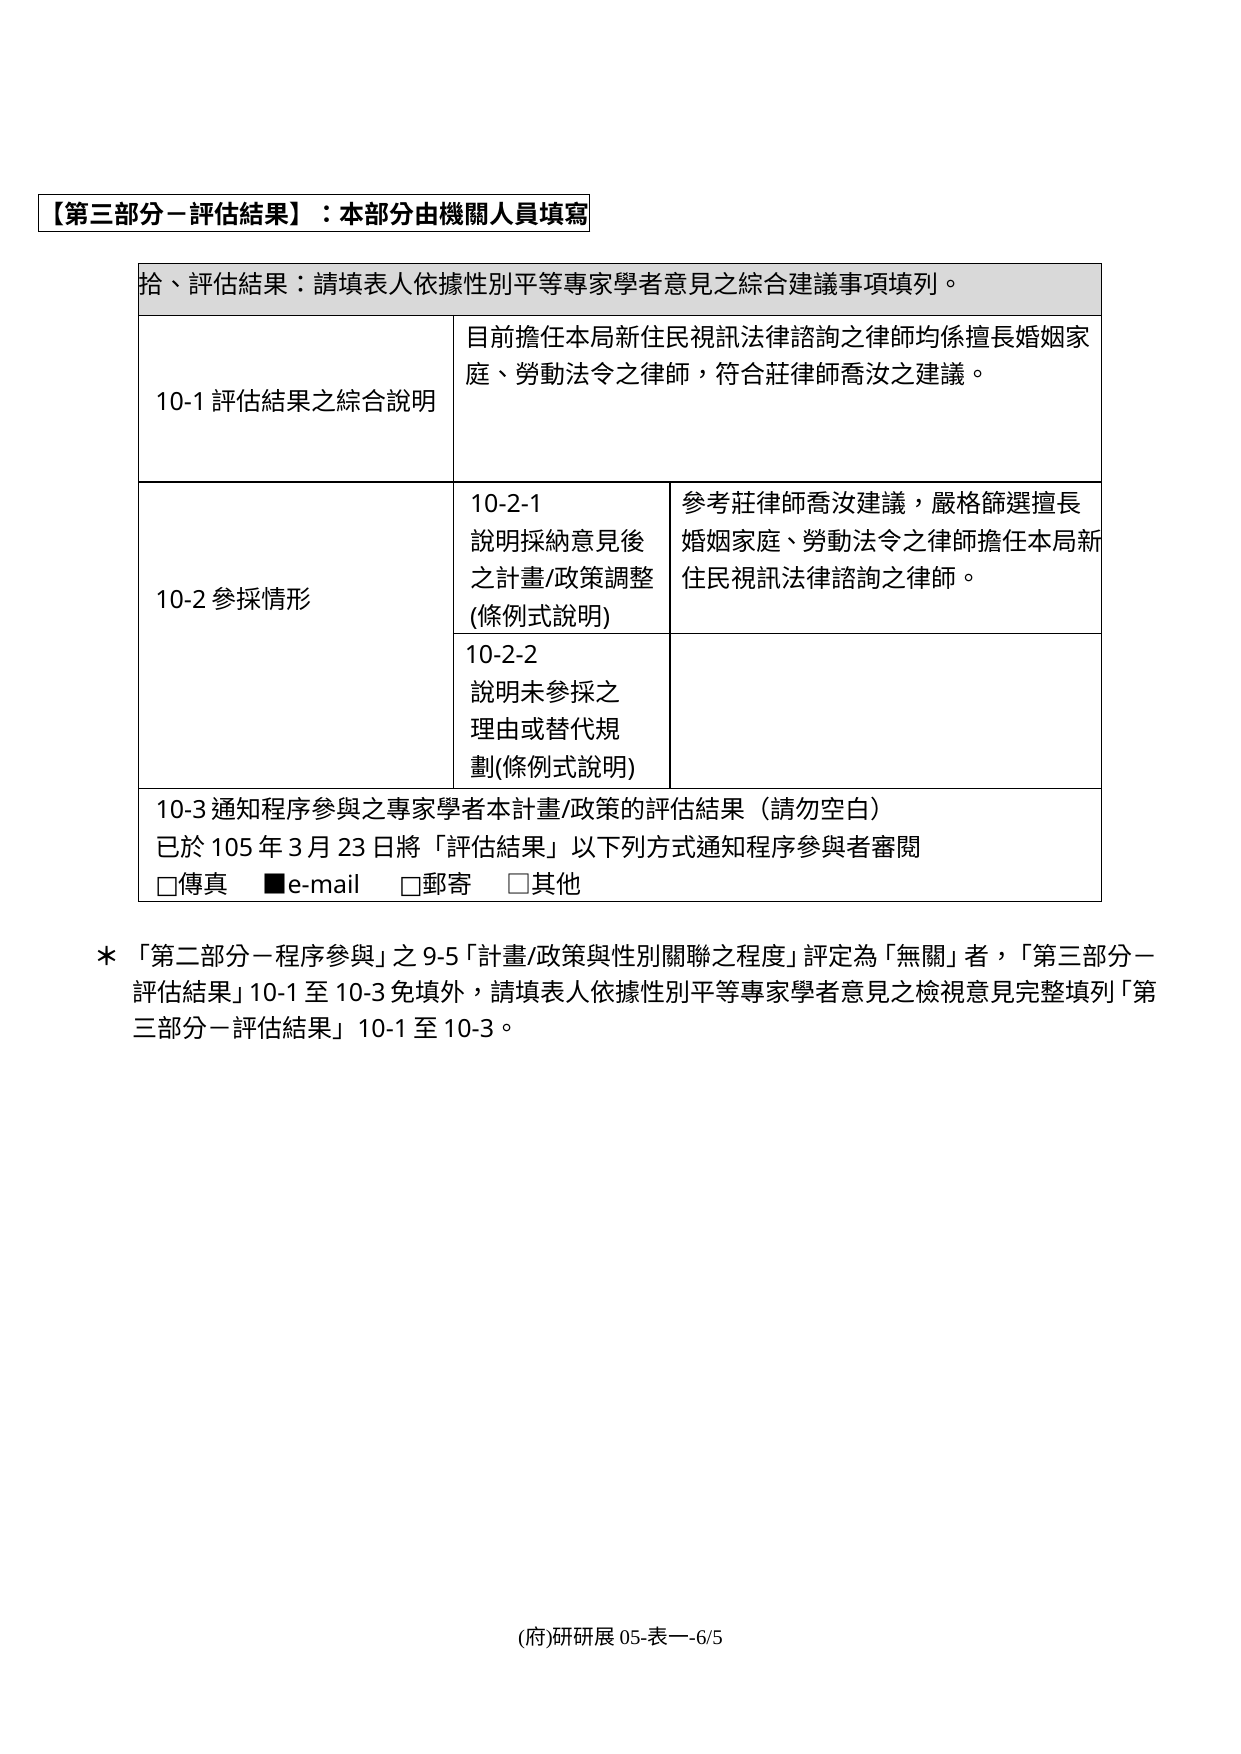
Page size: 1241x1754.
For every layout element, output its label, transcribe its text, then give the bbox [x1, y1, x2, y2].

table_cell 10-3通知程序參與之專家學者本計畫/政策的評估結果（請勿空白） 已於105年3月23日將「評估結果」以下列方式通知程序參與者審閱 □傳真 ■e-mail □郵寄 □其他 [139, 789, 1101, 901]
table_cell 10-1評估結果之綜合說明 [139, 316, 453, 481]
table_cell 參考莊律師喬汝建議，嚴格篩選擅長婚姻家庭、勞動法令之律師擔任本局新住民視訊法律諮詢之律師。 [671, 483, 1101, 632]
table_cell [671, 634, 1101, 788]
table_cell 10-2-1 說明採納意見後 之計畫/政策調整 (條例式說明) [454, 483, 669, 632]
text 【第三部分－評估結果】：本部分由機關人員填寫 [38, 176, 1146, 251]
table_cell 10-2-2 說明未參採之 理由或替代規 劃(條例式說明) [454, 634, 669, 788]
table_header 拾、評估結果：請填表人依據性別平等專家學者意見之綜合建議事項填列。 [139, 264, 1101, 315]
list 「第二部分－程序參與」之9-5「計畫/政策與性別關聯之程度」評定為「無關」者，「第三部分－評估結果」10-1至10-3免填外，請填表人依據性別平等專家學者意見之檢視意見完整填列「第三部分－評估結果」10-1至10-3。 [94, 936, 1157, 1045]
table_cell 目前擔任本局新住民視訊法律諮詢之律師均係擅長婚姻家庭、勞動法令之律師，符合莊律師喬汝之建議。 [454, 316, 1101, 481]
table_cell 10-2參採情形 [139, 483, 453, 788]
